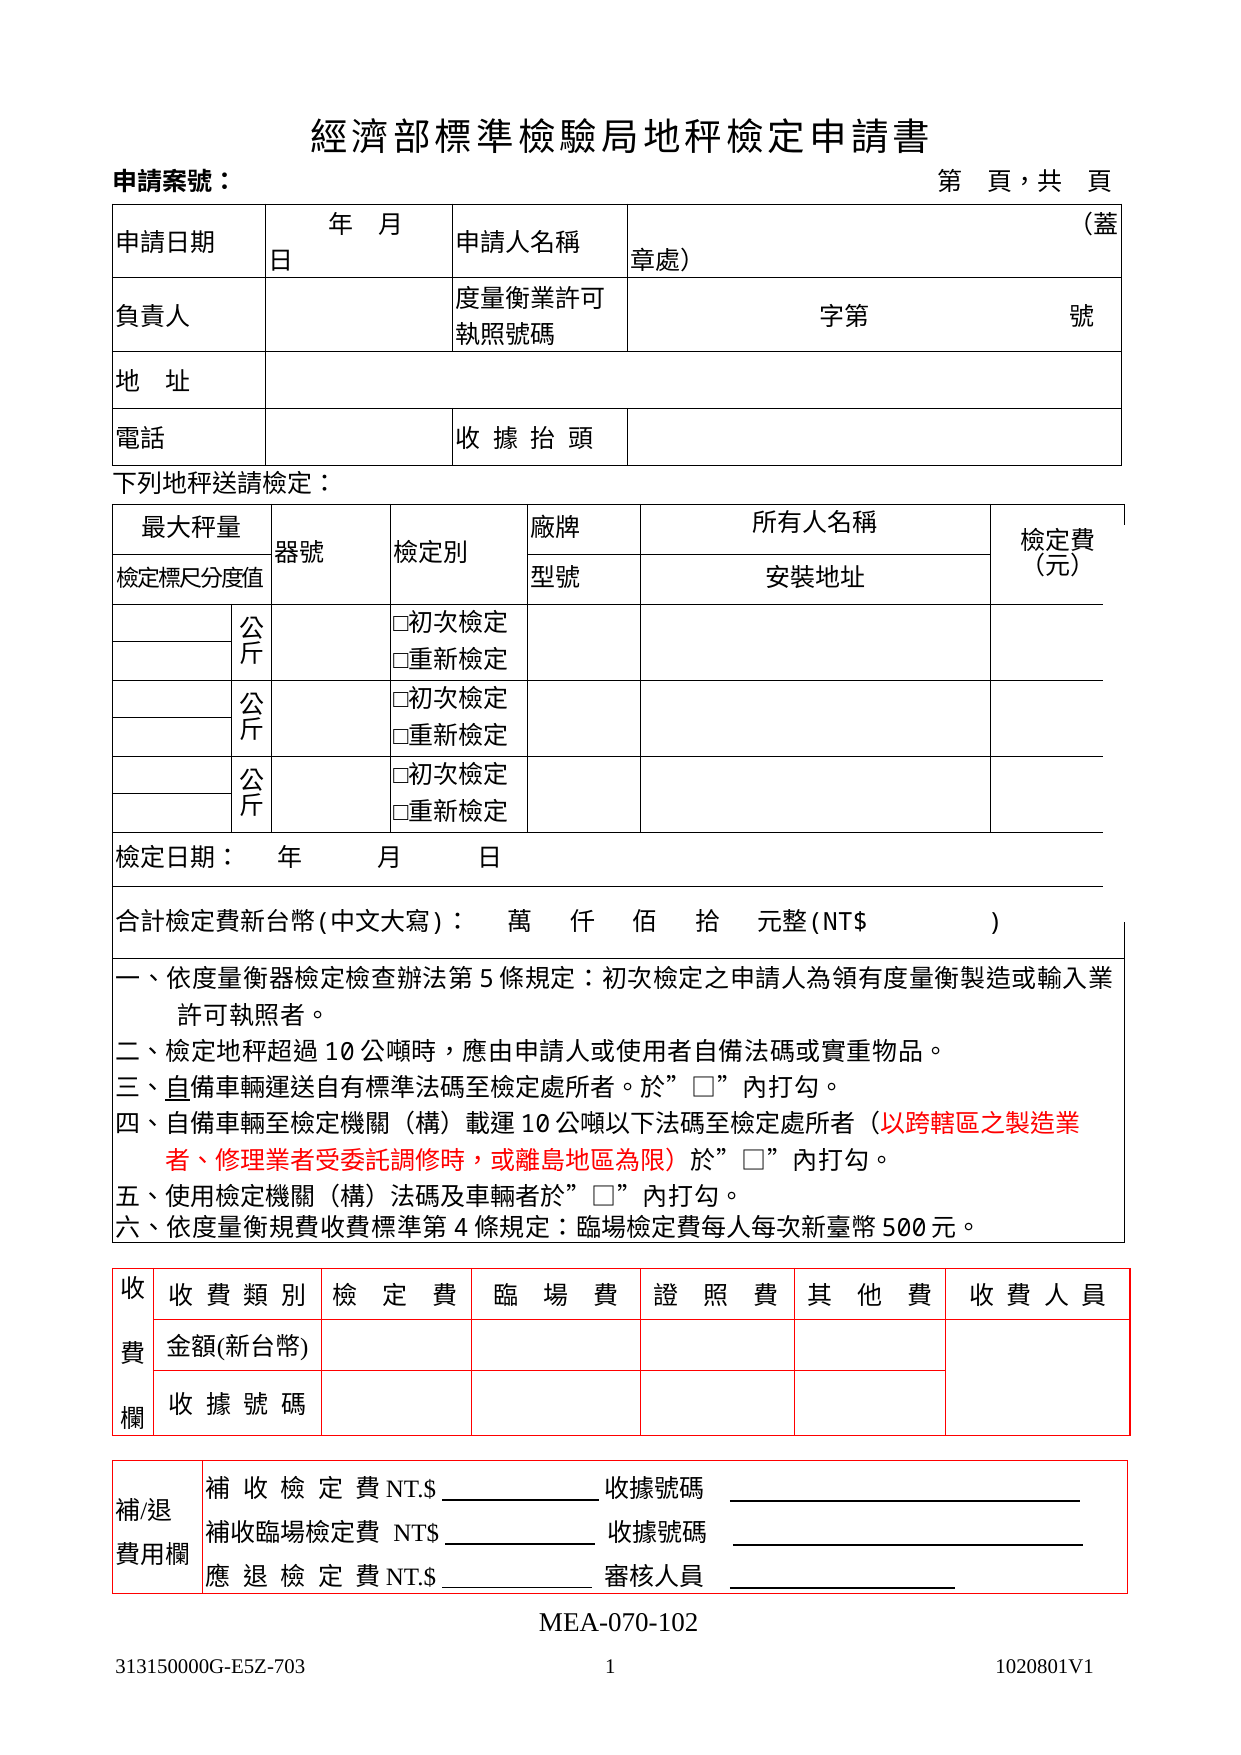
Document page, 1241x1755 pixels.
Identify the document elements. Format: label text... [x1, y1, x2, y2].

table_cell 公 斤 [232, 681, 271, 756]
table_cell □初次檢定 □重新檢定 [391, 605, 527, 680]
table_cell [795, 1371, 945, 1435]
table_header 檢定費（元） [991, 505, 1124, 604]
table_cell [322, 1320, 471, 1370]
table_header 收 費 類 別 [154, 1269, 321, 1319]
table_header 所有人名稱 [641, 505, 990, 554]
table_cell 負責人 [113, 278, 265, 351]
table_cell [946, 1320, 1129, 1435]
table_cell [528, 605, 640, 680]
table_header 年 月 日 [266, 205, 452, 277]
table_cell [991, 757, 1103, 832]
table_cell [113, 605, 231, 641]
table_header 補/退 費用欄 [113, 1461, 202, 1593]
table_cell [795, 1320, 945, 1370]
table_header 器號 [272, 505, 390, 604]
table_cell [528, 757, 640, 832]
table_cell [641, 757, 990, 832]
table_cell [991, 681, 1103, 756]
table_cell [272, 605, 390, 680]
table_cell [528, 681, 640, 756]
table_cell 公 斤 [232, 605, 271, 680]
table_cell [322, 1371, 471, 1435]
table_cell □初次檢定 □重新檢定 [391, 681, 527, 756]
table_header 證 照 費 [641, 1269, 794, 1319]
table_header 臨 場 費 [472, 1269, 640, 1319]
table_cell 度量衡業許可執照號碼 [453, 278, 627, 351]
table_cell [472, 1371, 640, 1435]
table_header 申請人名稱 [453, 205, 627, 277]
table_cell [266, 409, 452, 465]
table_cell 一、依度量衡器檢定檢查辦法第5條規定：初次檢定之申請人為領有度量衡製造或輸入業許可執照者。 二、檢定地秤超過10公噸時，應由申請人或使用者自備法碼或實重物品。 三、自備車輛運送自有標準法碼至檢定處所者。於”□”內打勾。 四、自備車輛至檢定機關（構）載運10公噸以下法碼至檢定處所者（以跨轄區之製造業者、修理業者受委託調修時，或離島地區為限）於”□”內打勾。 五、使用檢定機關（構）法碼及車輛者於”□”內打勾。 六、依度量衡規費收費標準第4條規定：臨場檢定費每人每次新臺幣500元。 [113, 959, 1124, 1242]
text 下列地秤送請檢定： [112, 472, 1128, 497]
table_cell 地 址 [113, 352, 265, 408]
table_cell [628, 409, 1121, 465]
table_header （蓋章處） [628, 205, 1121, 277]
table_cell [641, 605, 990, 680]
table_cell [991, 605, 1103, 680]
table_cell [113, 757, 231, 793]
table_cell [113, 794, 231, 832]
table_header 其 他 費 [795, 1269, 945, 1319]
table_header 檢定別 [391, 505, 527, 604]
text 申請案號： 第 頁，共 頁 [112, 161, 1128, 197]
table_cell [272, 757, 390, 832]
text 經濟部標準檢驗局地秤檢定申請書 [112, 107, 1128, 161]
table_cell □初次檢定 □重新檢定 [391, 757, 527, 832]
table_cell 安裝地址 [641, 555, 990, 604]
table_header 最大秤量 [1103, 525, 1178, 922]
table_header 補 收 檢 定 費NT.$ 收據號碼 補收臨場檢定費 NT$ 收據號碼 應 退 檢 定 費NT.$ 審核人員 [203, 1461, 1127, 1593]
table_cell 型號 [528, 555, 640, 604]
table_cell [641, 1320, 794, 1370]
table_cell [641, 1371, 794, 1435]
table_cell [272, 681, 390, 756]
table_header 最大秤量 [113, 505, 271, 554]
table_cell [266, 278, 452, 351]
table_header 收 費 人 員 [946, 1269, 1129, 1319]
text MEA-070-102 [112, 1606, 1128, 1637]
table_cell 檢定日期： 年 月 日 [113, 833, 1103, 886]
table_cell [641, 681, 990, 756]
table_header 廠牌 [528, 505, 640, 554]
table_cell 金額(新台幣) [154, 1320, 321, 1370]
table_cell 公 斤 [232, 757, 271, 832]
table_cell [113, 642, 231, 680]
table_header 申請日期 [113, 205, 265, 277]
table_cell 收 據 抬 頭 [453, 409, 627, 465]
table_cell 檢定標尺分度值 [113, 555, 271, 604]
table_cell 電話 [113, 409, 265, 465]
table_cell [266, 352, 1121, 408]
table_cell 字第 號 [628, 278, 1121, 351]
table_cell [472, 1320, 640, 1370]
table_cell [113, 718, 231, 756]
table_cell [113, 681, 231, 717]
table_cell 合計檢定費新台幣(中文大寫)： 萬 仟 佰 拾 元整(NT$ ) [113, 887, 1124, 958]
table_cell 收 據 號 碼 [154, 1371, 321, 1435]
table_header 收 費 欄 [113, 1269, 153, 1435]
table_header 檢 定 費 [322, 1269, 471, 1319]
